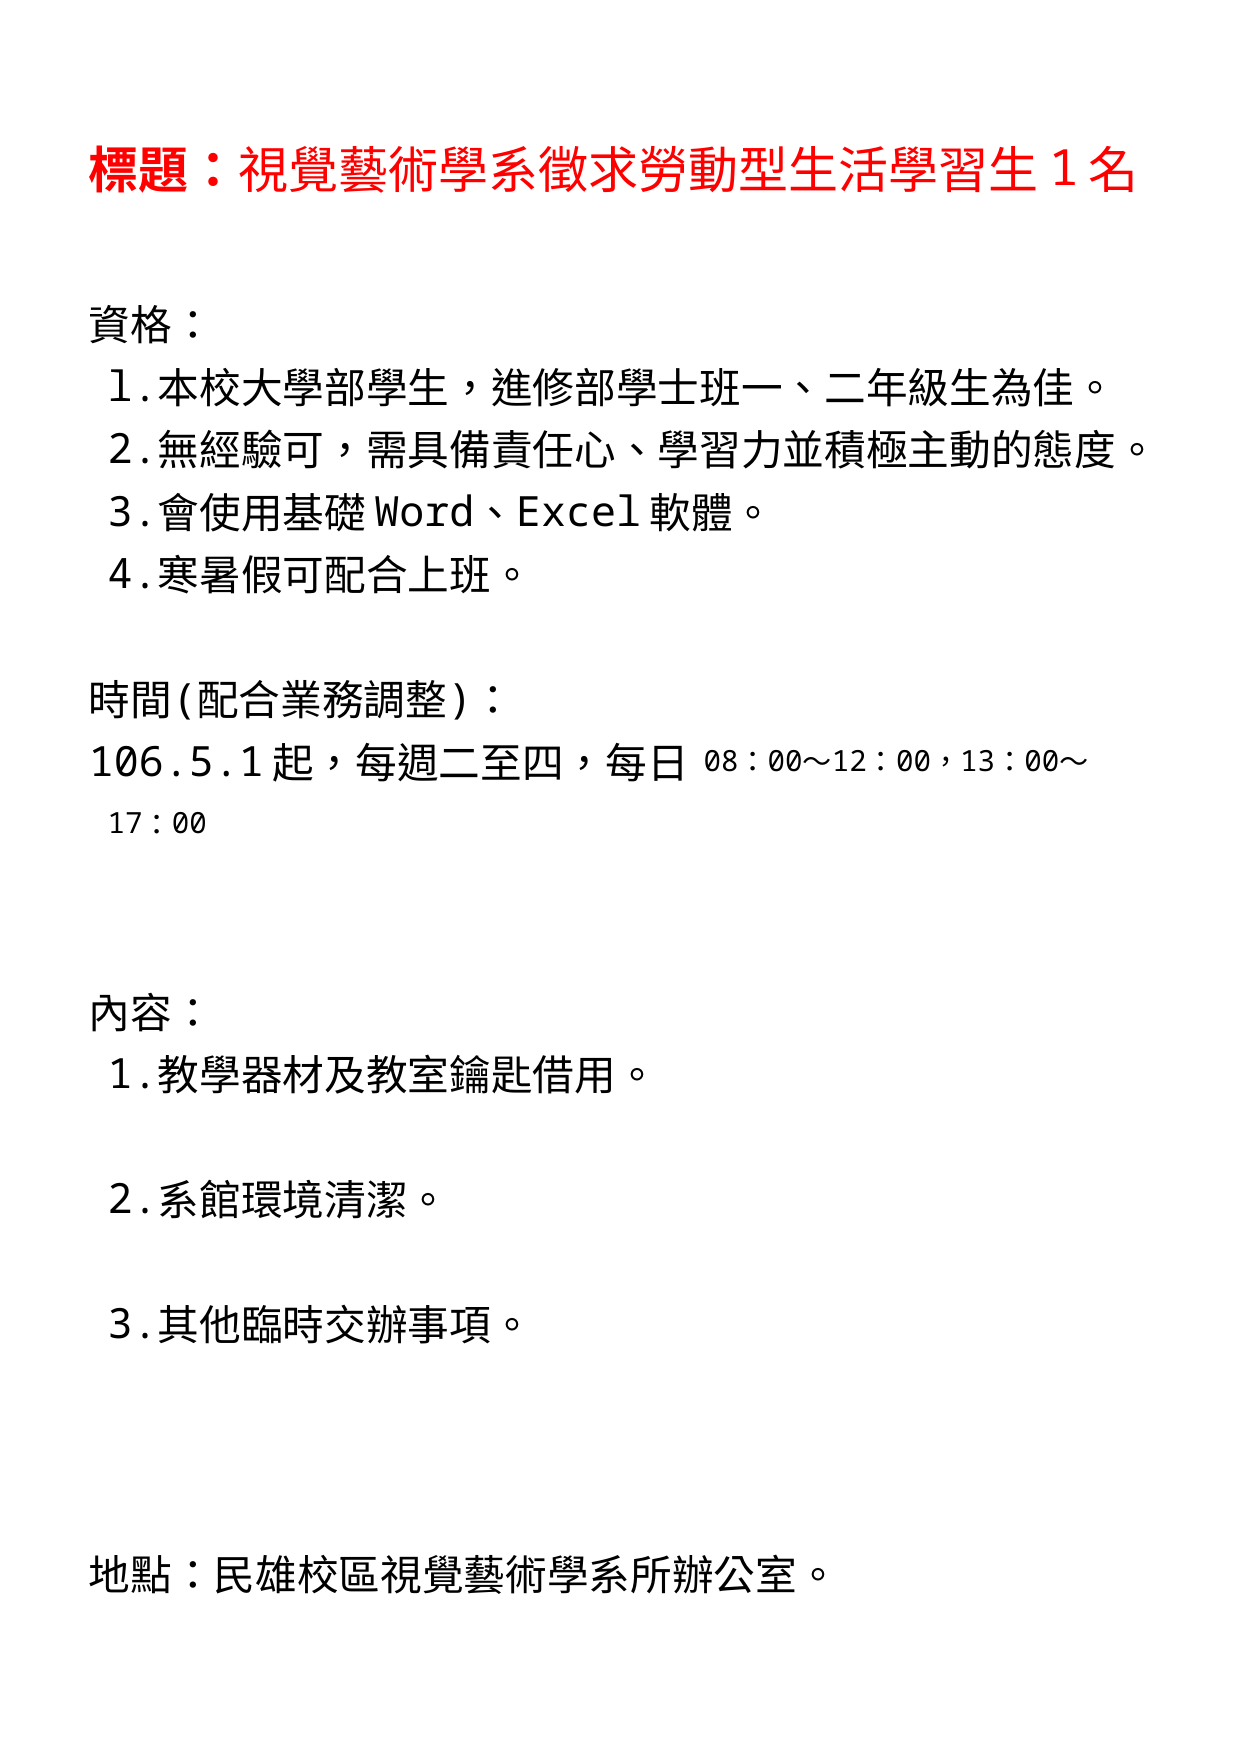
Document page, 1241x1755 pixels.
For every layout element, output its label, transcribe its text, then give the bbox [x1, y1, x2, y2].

text 3.其他臨時交辦事項。 [107, 1281, 1152, 1343]
text 4.寒暑假可配合上班。 [107, 531, 1152, 593]
text 2.無經驗可，需具備責任心、學習力並積極主動的態度。 [107, 406, 1152, 468]
text 1.教學器材及教室鑰匙借用。 [107, 1031, 1152, 1093]
text 地點：民雄校區視覺藝術學系所辦公室。 [89, 1531, 1152, 1593]
text 標題：視覺藝術學系徵求勞動型生活學習生1名 [89, 93, 1152, 218]
text 時間(配合業務調整)： [89, 656, 1152, 718]
text 106.5.1起，每週二至四，每日 08：00～12：00，13：00～17：00 [89, 718, 1152, 843]
text 2.系館環境清潔。 [107, 1156, 1152, 1218]
text 內容： [89, 968, 1152, 1031]
text l.本校大學部學生，進修部學士班一、二年級生為佳。 [107, 343, 1152, 406]
text 3.會使用基礎Word、Excel軟體。 [107, 468, 1152, 531]
text 資格： [89, 281, 1152, 343]
